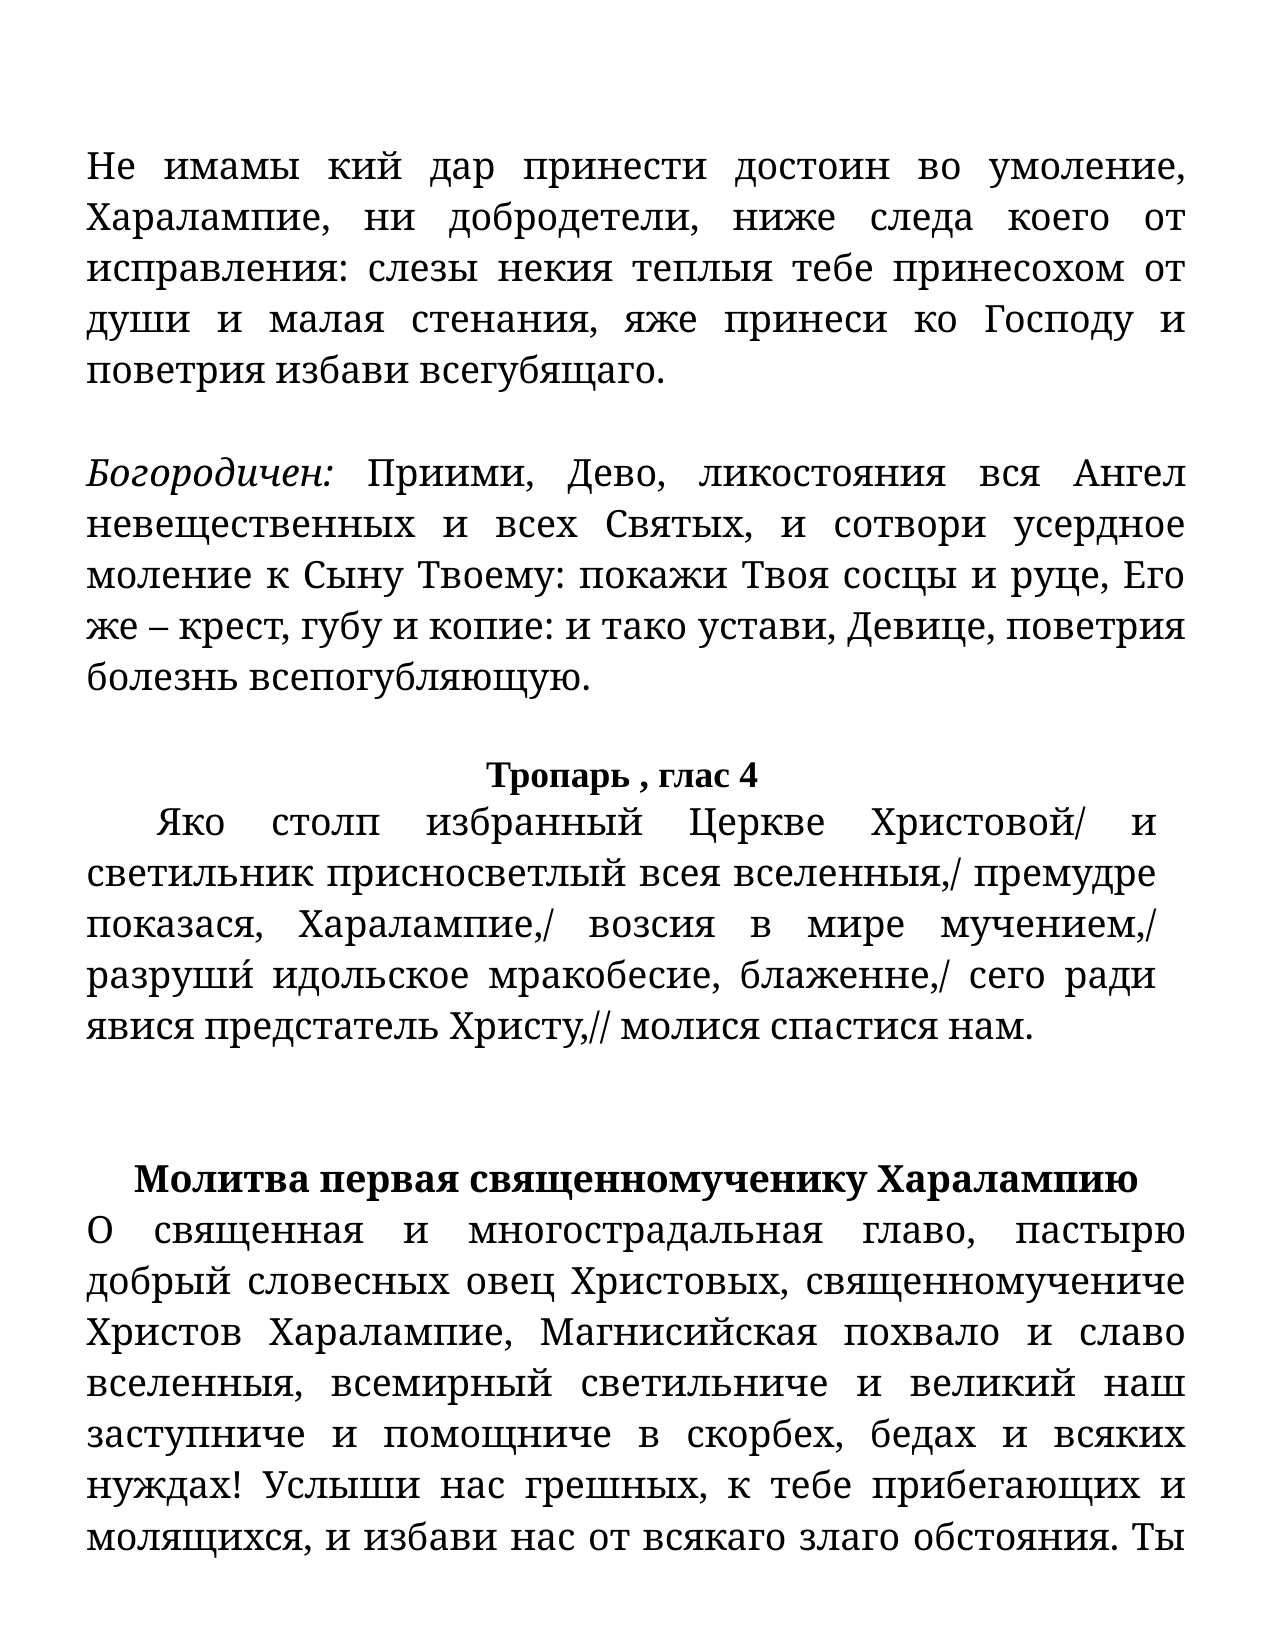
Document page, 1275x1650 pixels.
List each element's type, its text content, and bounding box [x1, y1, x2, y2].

text Яко столп избранный Церкве Христовой/ и светильник присносветлый всея вселенныя,/ премудре показася, Харалампие,/ возсия в мире мучением,/ разруши́ идольское мракобесие, блаженне,/ сего ради явися предстатель Христу,// молися спастися нам. [86, 795, 1157, 1050]
text Тропарь , глас 4 [86, 752, 1157, 795]
text Богородичен: Приими, Дево, ликостояния вся Ангел невещественных и всех Святых, и сотвори усердное моление к Сыну Твоему: покажи Твоя сосцы и руце, Его же – крест, губу и копие: и тако устави, Девице, поветрия болезнь всепогубляющую. [86, 446, 1187, 701]
text Не имамы кий дар принести достоин во умоление, Харалампие, ни добродетели, ниже следа коего от исправления: слезы некия теплыя тебе принесохом от души и малая стенания, яже принеси ко Господу и поветрия избави всегубящаго. [86, 139, 1187, 395]
text Молитва первая священномученику Харалампию [86, 1152, 1187, 1203]
text О священная и многострадальная главо, пастырю добрый словесных овец Христовых, священномучениче Христов Харалампие, Магнисийская похвало и славо вселенныя, всемирный светильниче и великий наш заступниче и помощниче в скорбех, бедах и всяких нуждах! Услыши нас грешных, к тебе прибегающих и молящихся, и избави нас от всякаго злаго обстояния. Ты [86, 1203, 1187, 1561]
